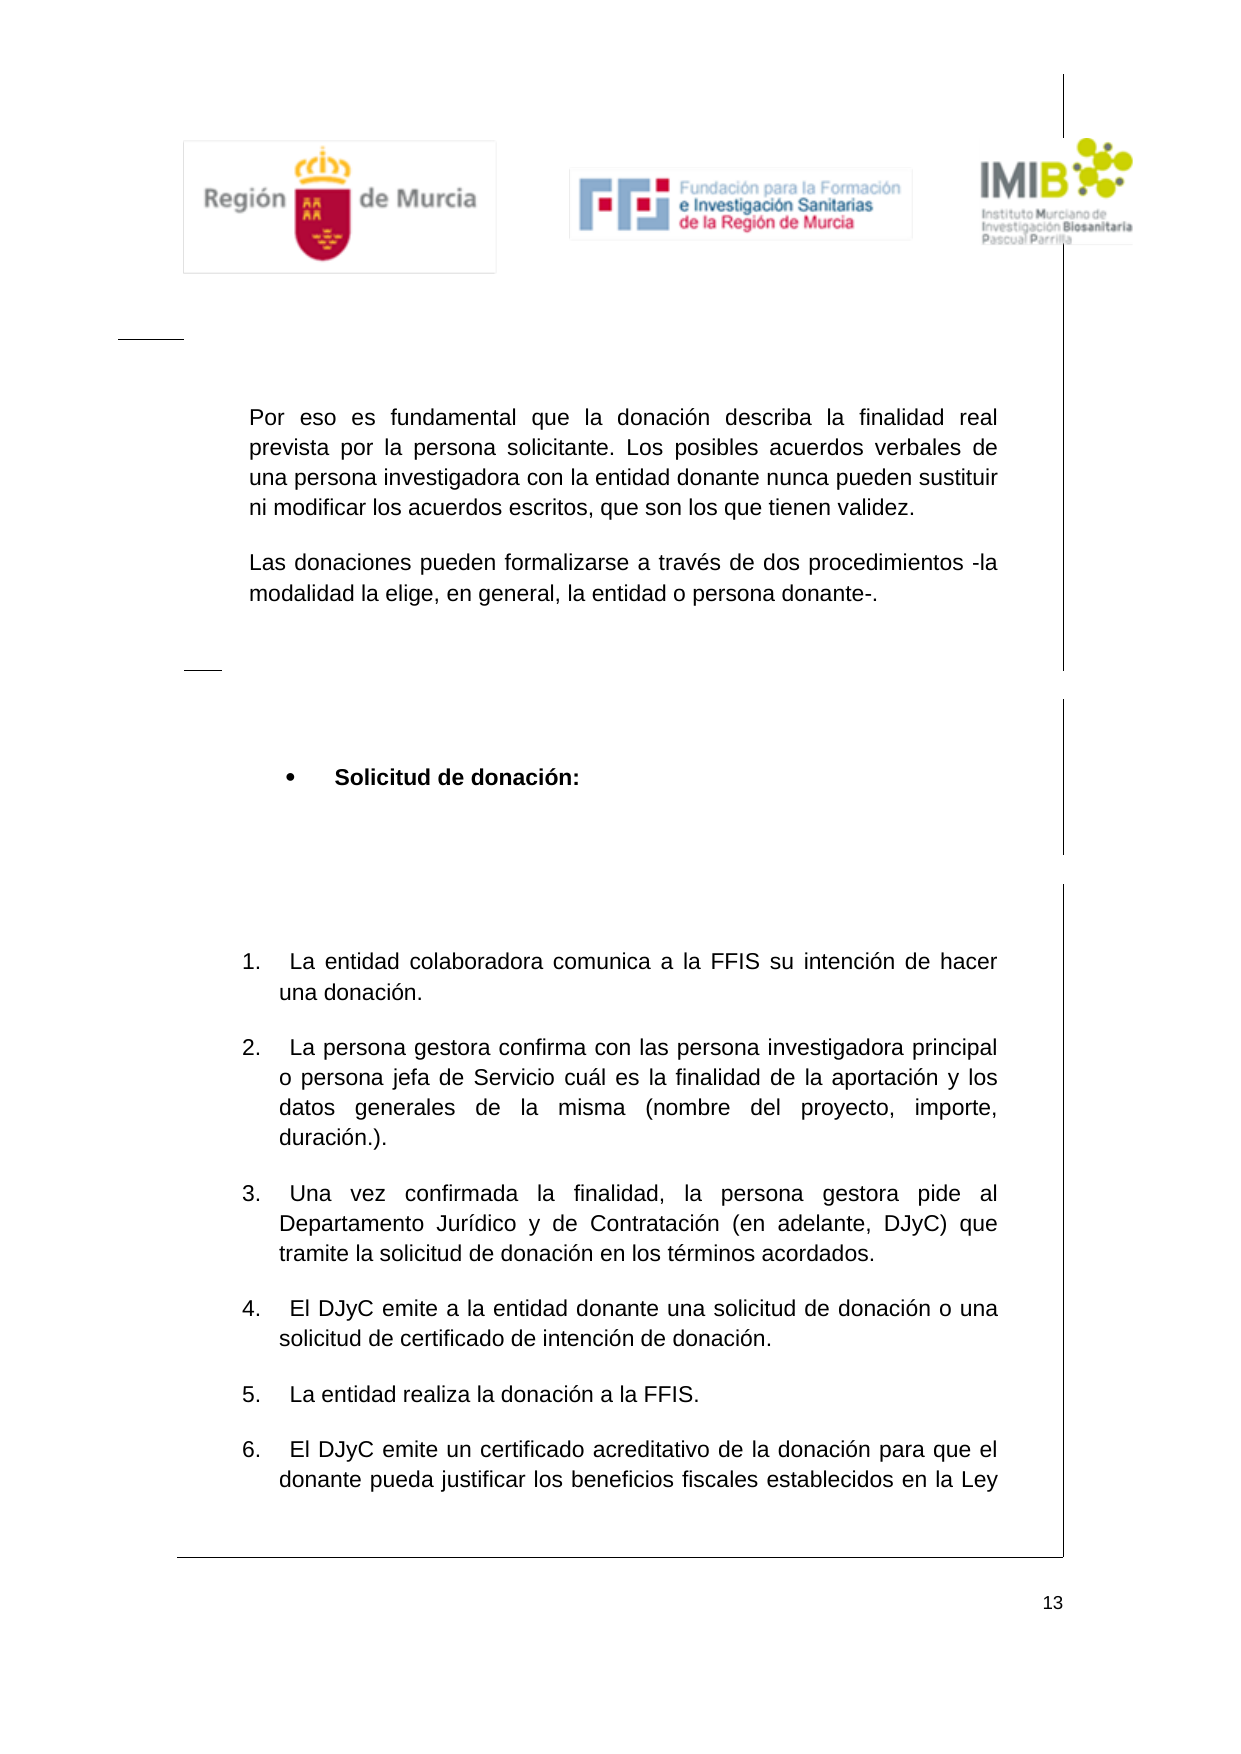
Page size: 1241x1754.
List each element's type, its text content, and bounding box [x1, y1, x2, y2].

list La entidad colaboradora comunica a la FFIS su intención de hacer una donación. [177, 884, 1063, 969]
text Las donaciones pueden formalizarse a través de dos procedimientos -la modalidad la elige, en general, la entidad o persona donante-. [184, 485, 1063, 670]
list El DJyC emite un certificado acreditativo de la donación para que el donante pueda justificar los beneficios fiscales establecidos en la Ley 49/2002 y en la Ley de Presupuestos Generales de la CARM (LPGCARM) [177, 1371, 1063, 1557]
list La entidad realiza la donación a la FFIS. [177, 1316, 1063, 1371]
list El DJyC emite a la entidad donante una solicitud de donación o una solicitud de certificado de intención de donación. [177, 1231, 1063, 1316]
text Por eso es fundamental que la donación describa la finalidad real prevista por la persona solicitante. Los posibles acuerdos verbales de una persona investigadora con la entidad donante nunca pueden sustituir ni modificar los acuerdos escritos, que son los que tienen validez. [184, 339, 1063, 485]
list Solicitud de donación: [222, 699, 1063, 855]
list La persona gestora confirma con las persona investigadora principal o persona jefa de Servicio cuál es la finalidad de la aportación y los datos generales de la misma (nombre del proyecto, importe, duración.). [177, 969, 1063, 1115]
list Una vez confirmada la finalidad, la persona gestora pide al Departamento Jurídico y de Contratación (en adelante, DJyC) que tramite la solicitud de donación en los términos acordados. [177, 1115, 1063, 1231]
